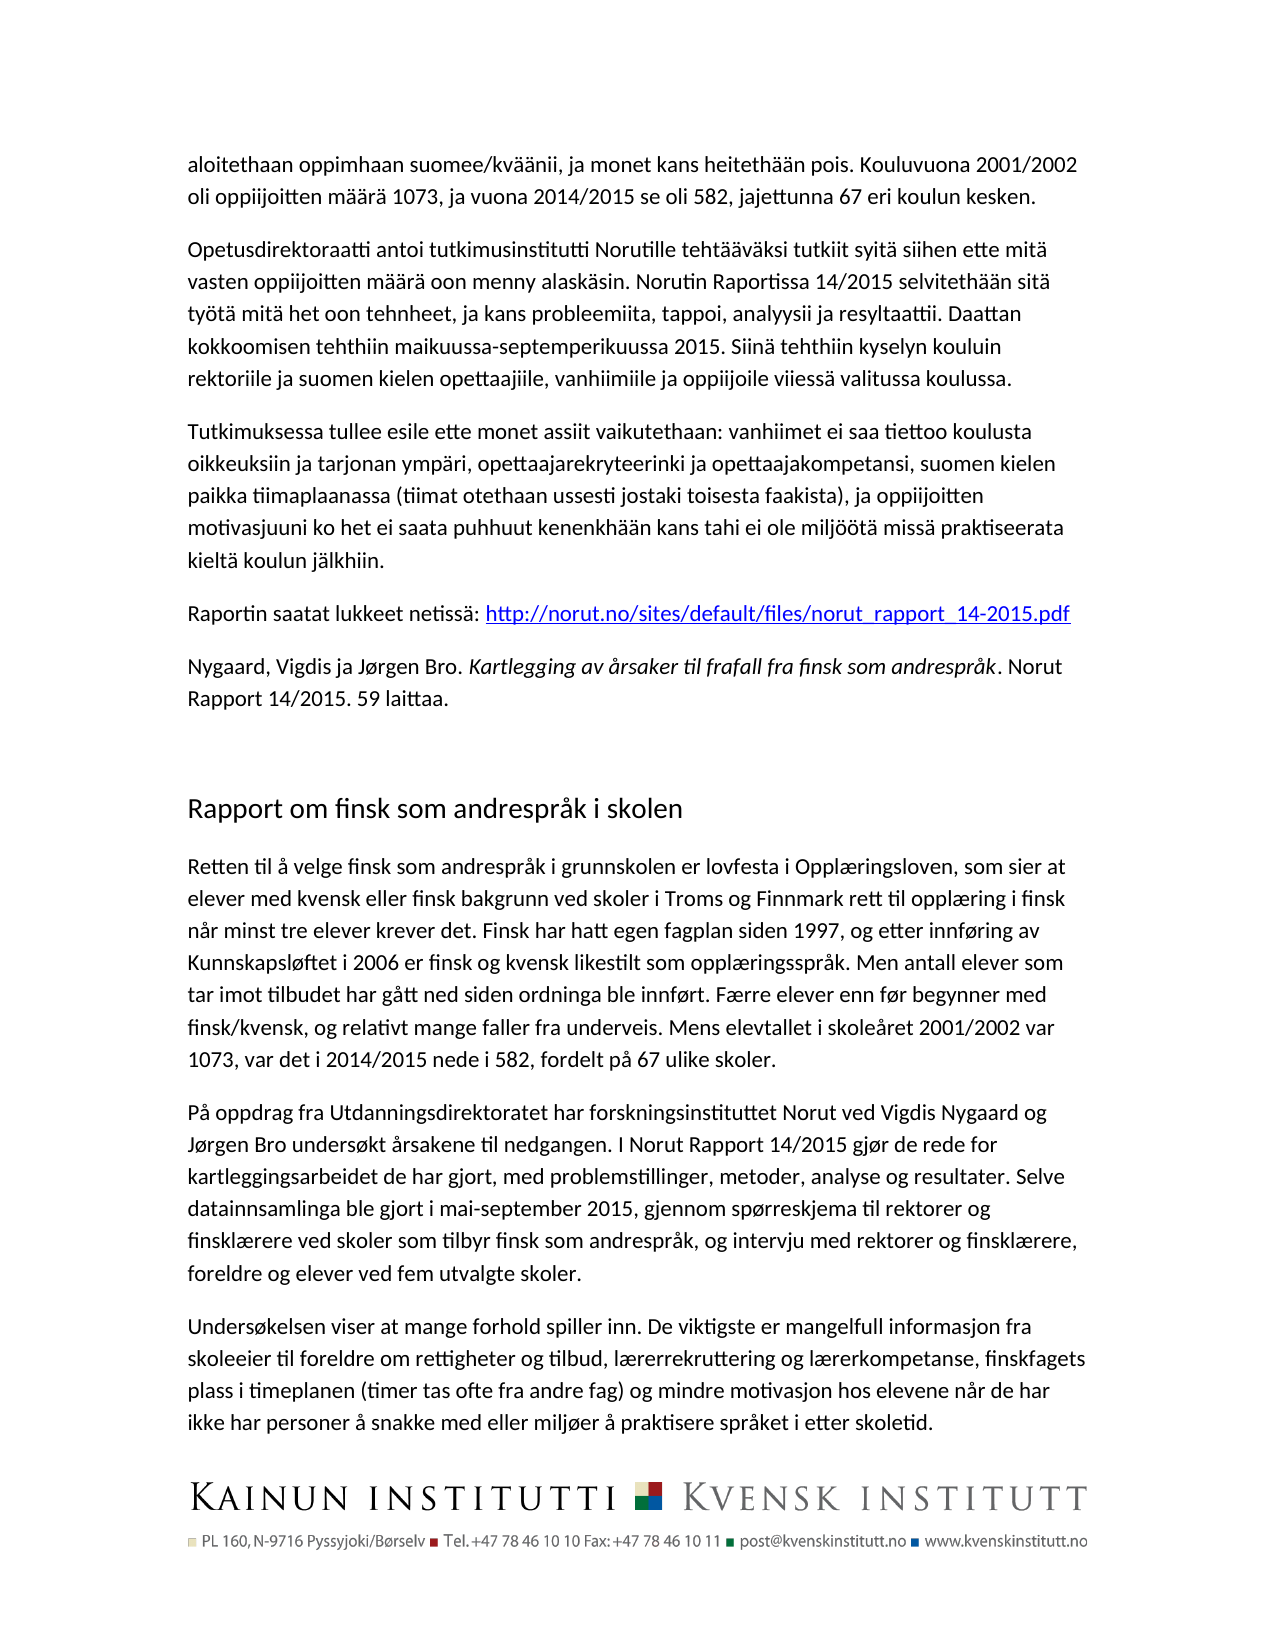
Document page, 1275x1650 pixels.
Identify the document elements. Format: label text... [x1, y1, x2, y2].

picture [187, 1482, 1088, 1552]
text Opetusdirektoraatti antoi tutkimusinstitutti Norutille tehtääväksi tutkiit syitä siihen ette mitä vasten oppiijoitten määrä oon menny alaskäsin. Norutin Raportissa 14/2015 selvitethään sitä työtä mitä het oon tehnheet, ja kans probleemiita, tappoi, analyysii ja resyltaattii. Daattan kokkoomisen tehthiin maikuussa-septemperikuussa 2015. Siinä tehthiin kyselyn kouluin rektoriile ja suomen kielen opettaajiile, vanhiimiile ja oppiijoile viiessä valitussa koulussa. [187, 235, 1088, 392]
text Nygaard, Vigdis ja Jørgen Bro. Kartlegging av årsaker til frafall fra finsk som andrespråk. Norut Rapport 14/2015. 59 laittaa. [187, 652, 1088, 712]
text Raportin saatat lukkeet netissä: http://norut.no/sites/default/files/norut_rapport_14-2015.pdf [187, 599, 1088, 627]
text Undersøkelsen viser at mange forhold spiller inn. De viktigste er mangelfull informasjon fra skoleeier til foreldre om rettigheter og tilbud, lærerrekruttering og lærerkompetanse, finskfagets plass i timeplanen (timer tas ofte fra andre fag) og mindre motivasjon hos elevene når de har ikke har personer å snakke med eller miljøer å praktisere språket i etter skoletid. [187, 1312, 1088, 1436]
text På oppdrag fra Utdanningsdirektoratet har forskningsinstituttet Norut ved Vigdis Nygaard og Jørgen Bro undersøkt årsakene til nedgangen. I Norut Rapport 14/2015 gjør de rede for kartleggingsarbeidet de har gjort, med problemstillinger, metoder, analyse og resultater. Selve datainnsamlinga ble gjort i mai-september 2015, gjennom spørreskjema til rektorer og finsklærere ved skoler som tilbyr finsk som andrespråk, og intervju med rektorer og finsklærere, foreldre og elever ved fem utvalgte skoler. [187, 1098, 1088, 1287]
text Rapport om finsk som andrespråk i skolen [187, 790, 1088, 826]
text aloitethaan oppimhaan suomee/kväänii, ja monet kans heitethään pois. Kouluvuona 2001/2002 oli oppiijoitten määrä 1073, ja vuona 2014/2015 se oli 582, jajettunna 67 eri koulun kesken. [187, 150, 1088, 210]
text Tutkimuksessa tullee esile ette monet assiit vaikutethaan: vanhiimet ei saa tiettoo koulusta oikkeuksiin ja tarjonan ympäri, opettaajarekryteerinki ja opettaajakompetansi, suomen kielen paikka tiimaplaanassa (tiimat otethaan ussesti jostaki toisesta faakista), ja oppiijoitten motivasjuuni ko het ei saata puhhuut kenenkhään kans tahi ei ole miljöötä missä praktiseerata kieltä koulun jälkhiin. [187, 417, 1088, 574]
text Retten til å velge finsk som andrespråk i grunnskolen er lovfesta i Opplæringsloven, som sier at elever med kvensk eller finsk bakgrunn ved skoler i Troms og Finnmark rett til opplæring i finsk når minst tre elever krever det. Finsk har hatt egen fagplan siden 1997, og etter innføring av Kunnskapsløftet i 2006 er finsk og kvensk likestilt som opplæringsspråk. Men antall elever som tar imot tilbudet har gått ned siden ordninga ble innført. Færre elever enn før begynner med finsk/kvensk, og relativt mange faller fra underveis. Mens elevtallet i skoleåret 2001/2002 var 1073, var det i 2014/2015 nede i 582, fordelt på 67 ulike skoler. [187, 852, 1088, 1073]
